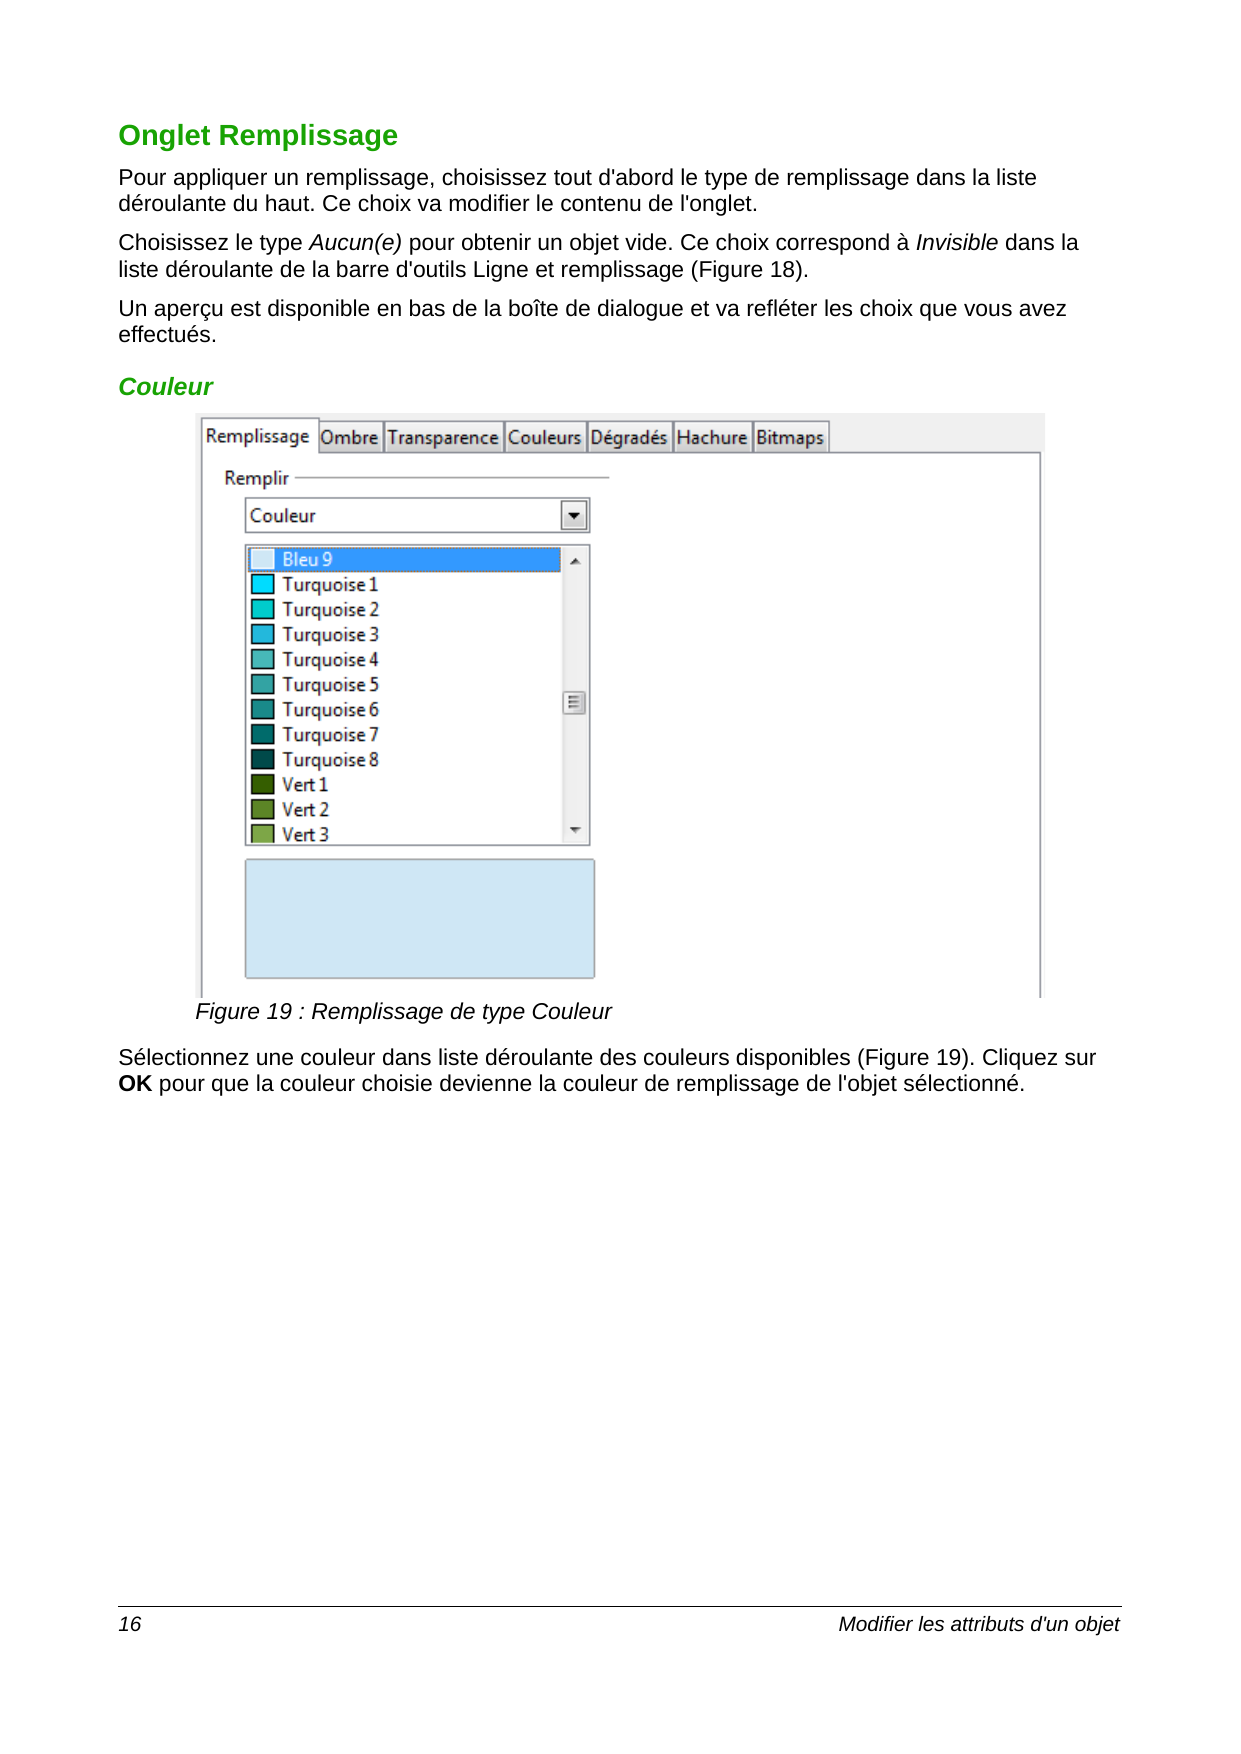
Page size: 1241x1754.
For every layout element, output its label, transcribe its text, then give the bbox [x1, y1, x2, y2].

picture [195, 413, 1046, 998]
subtitle Couleur [118, 372, 1122, 401]
text Choisissez le type Aucun(e) pour obtenir un objet vide. Ce choix correspond à Invisible dans la liste déroulante de la barre d'outils Ligne et remplissage (Figure 18). [118, 229, 1122, 282]
subtitle Onglet Remplissage [118, 118, 1122, 152]
text Pour appliquer un remplissage, choisissez tout d'abord le type de remplissage dans la liste déroulante du haut. Ce choix va modifier le contenu de l'onglet. [118, 164, 1122, 217]
text Figure 19 : Remplissage de type Couleur [195, 998, 1045, 1024]
text Sélectionnez une couleur dans liste déroulante des couleurs disponibles (Figure 19). Cliquez sur OK pour que la couleur choisie devienne la couleur de remplissage de l'objet sélectionné. [118, 1043, 1122, 1096]
text Un aperçu est disponible en bas de la boîte de dialogue et va refléter les choix que vous avez effectués. [118, 294, 1122, 347]
